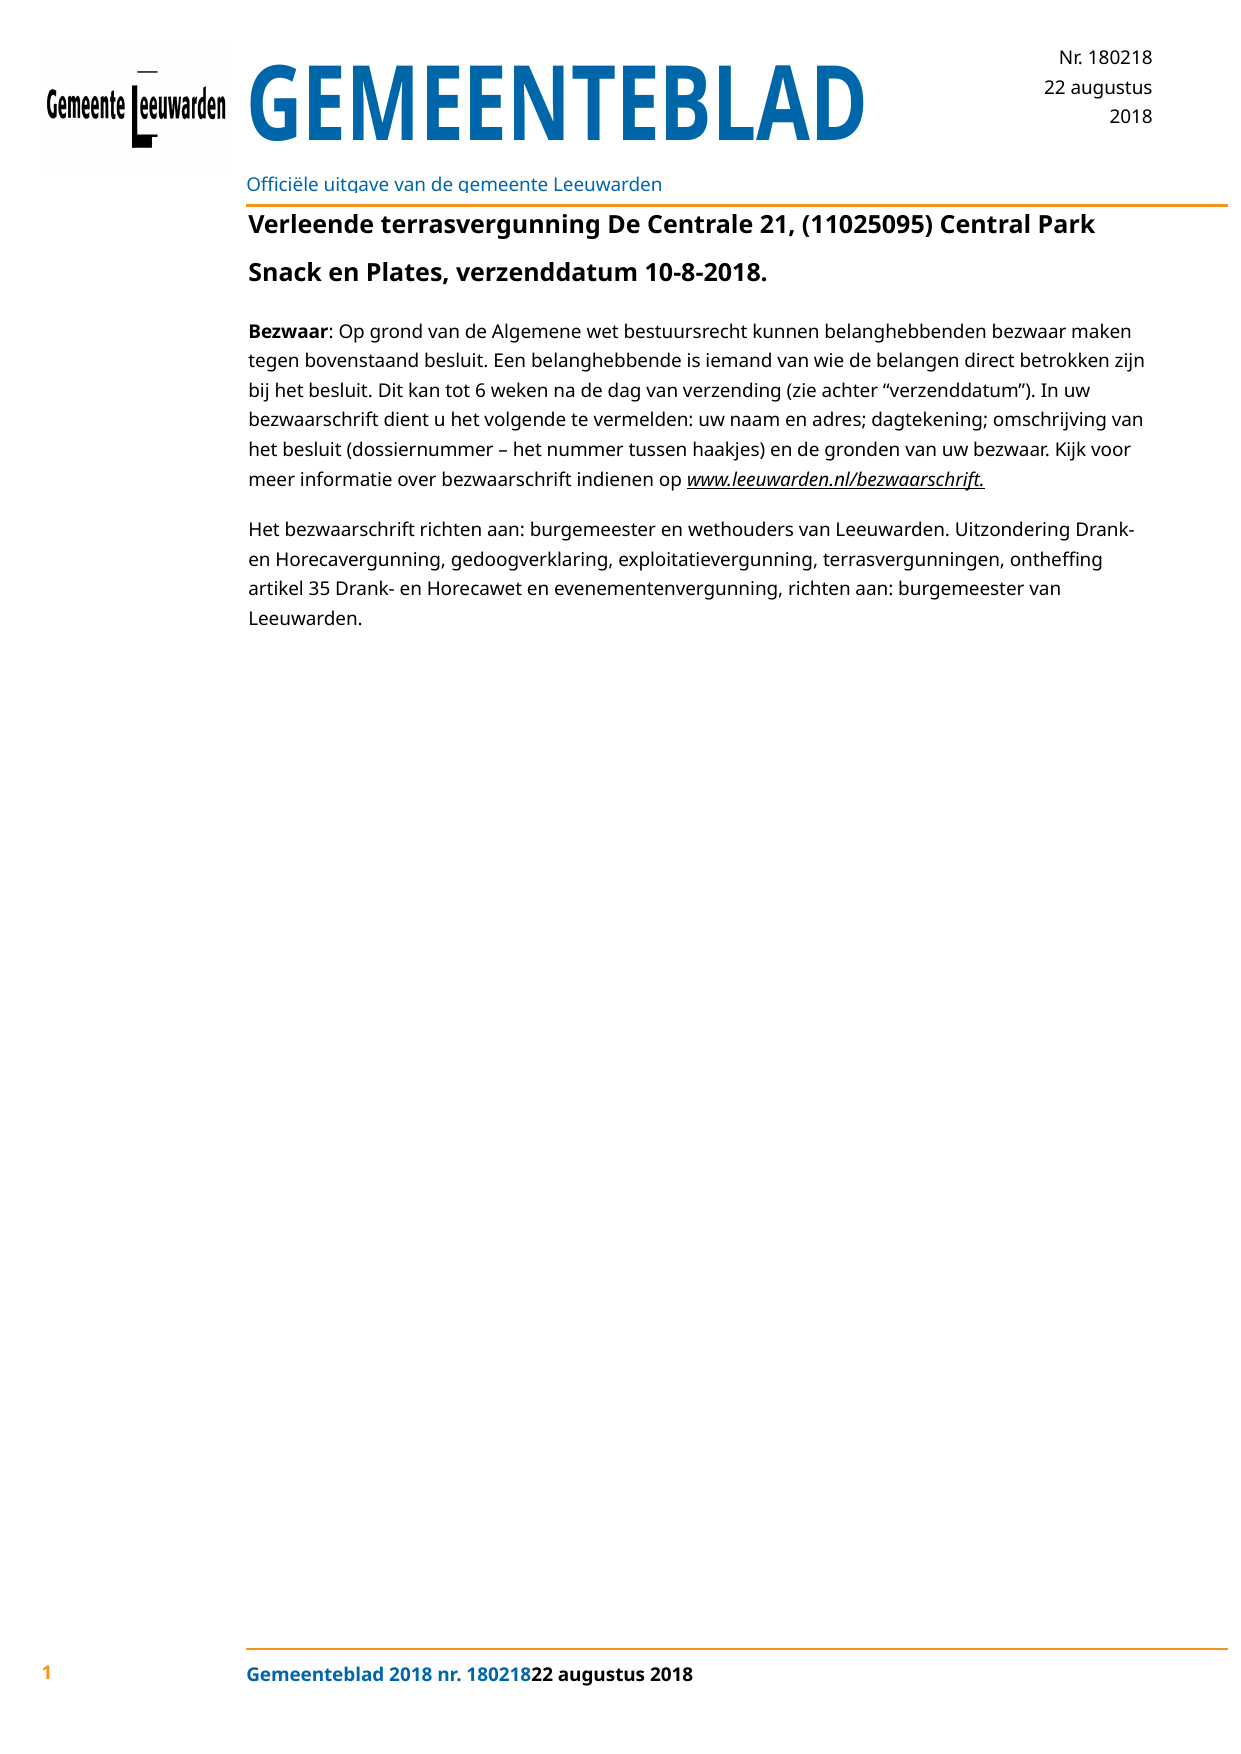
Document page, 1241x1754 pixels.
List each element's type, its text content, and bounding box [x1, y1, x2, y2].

text Verleende terrasvergunning De Centrale 21, (11025095) Central Park Snack en Plates, verzenddatum 10-8-2018. [248, 207, 1152, 288]
text Bezwaar: Op grond van de Algemene wet bestuursrecht kunnen belanghebbenden bezwaar maken tegen bovenstaand besluit. Een belanghebbende is iemand van wie de belangen direct betrokken zijn bij het besluit. Dit kan tot 6 weken na de dag van verzending (zie achter “verzenddatum”). In uw bezwaarschrift dient u het volgende te vermelden: uw naam en adres; dagtekening; omschrijving van het besluit (dossiernummer – het nummer tussen haakjes) en de gronden van uw bezwaar. Kijk voor meer informatie over bezwaarschrift indienen op www.leeuwarden.nl/bezwaarschrift. [248, 318, 1152, 492]
picture [41, 47, 231, 172]
text Het bezwaarschrift richten aan: burgemeester en wethouders van Leeuwarden. Uitzondering Drank- en Horecavergunning, gedoogverklaring, exploitatievergunning, terrasvergunningen, ontheffing artikel 35 Drank- en Horecawet en evenementenvergunning, richten aan: burgemeester van Leeuwarden. [248, 516, 1152, 631]
